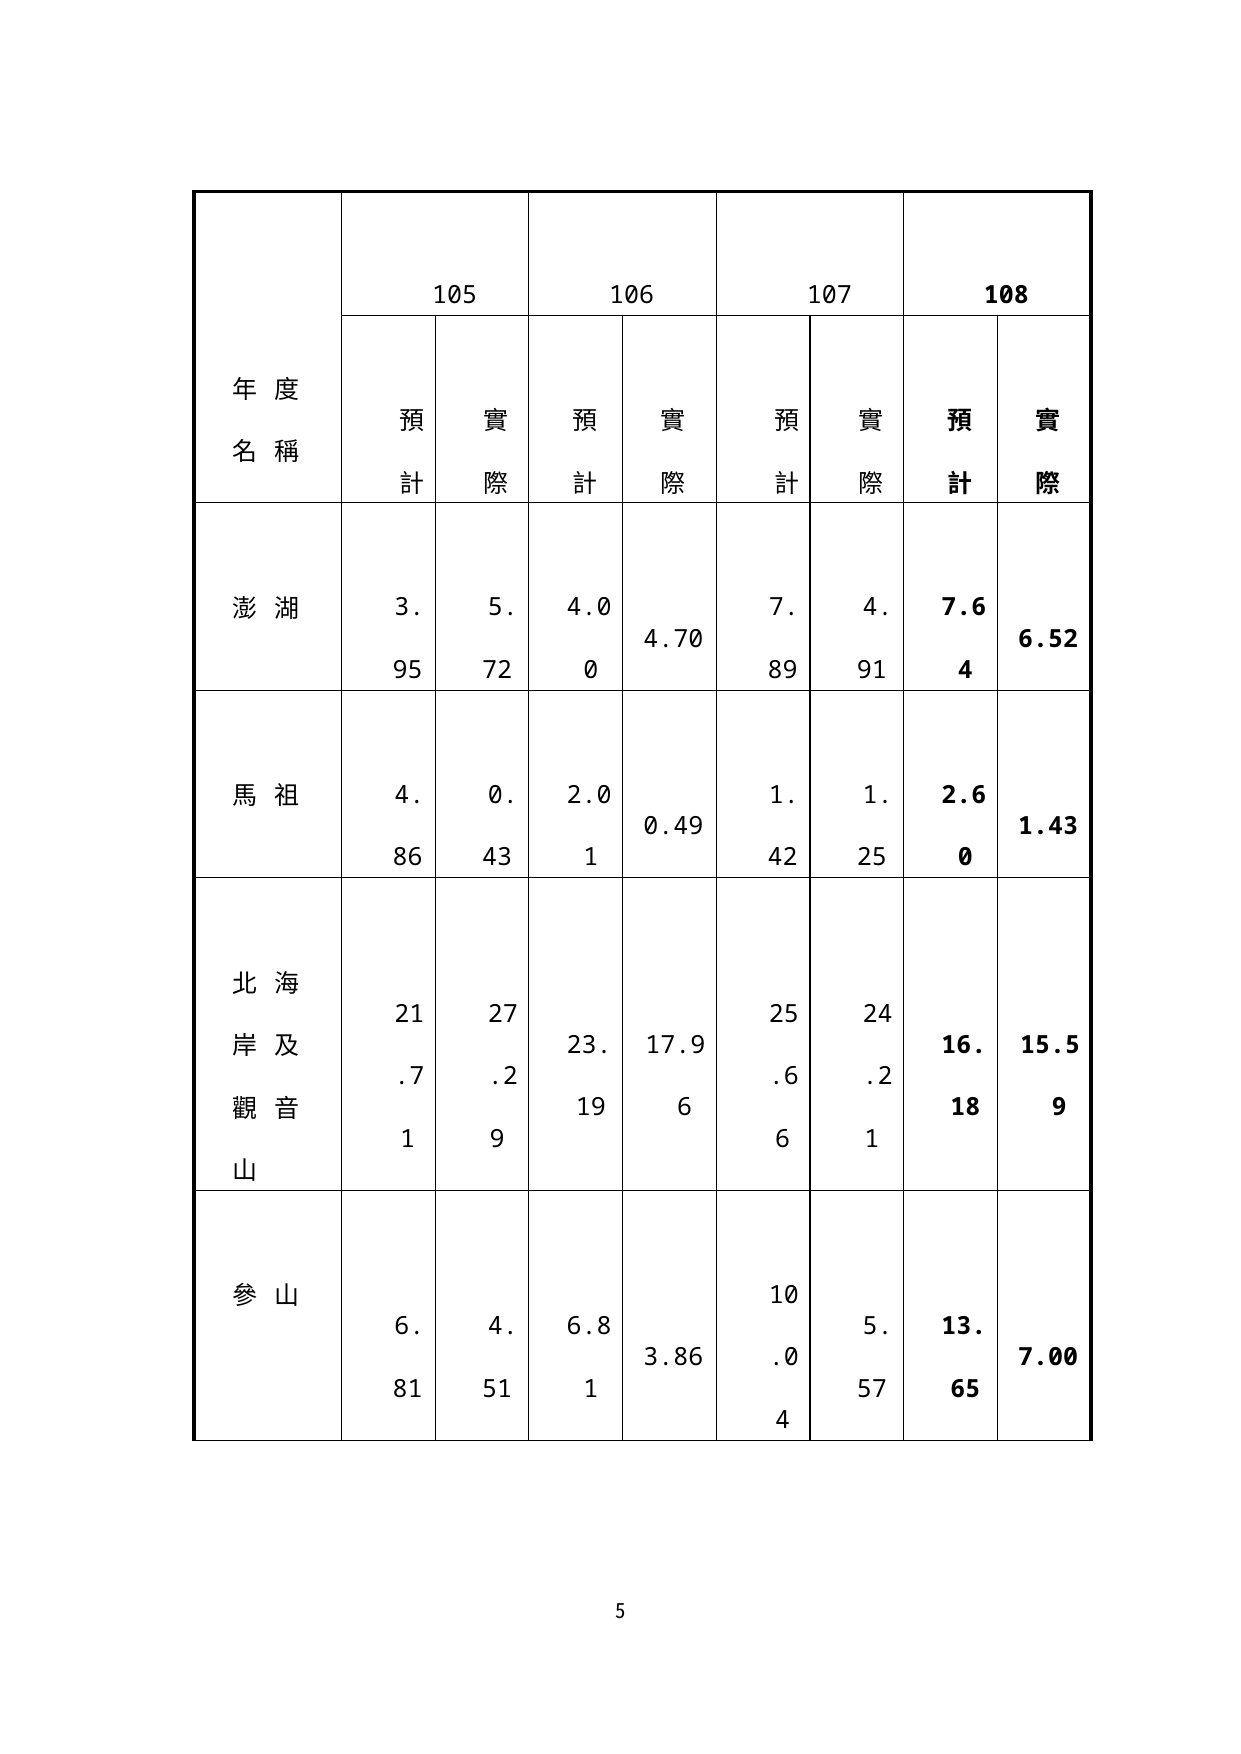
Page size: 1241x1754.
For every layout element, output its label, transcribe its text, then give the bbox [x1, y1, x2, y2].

table_cell 21.71 [342, 878, 435, 1189]
table_cell 4.70 [623, 503, 716, 689]
table_cell 1.25 [811, 691, 903, 877]
table_cell 24.21 [811, 878, 903, 1189]
table_cell 4.00 [529, 503, 622, 689]
table_cell 北海岸及觀音山 [196, 878, 341, 1189]
table_cell 3.86 [623, 1191, 716, 1439]
table_cell 6.81 [342, 1191, 435, 1439]
table_cell 27.29 [436, 878, 528, 1189]
table_cell 15.59 [998, 878, 1089, 1189]
table_cell 7.00 [998, 1191, 1089, 1439]
table_cell 實際 [623, 316, 716, 502]
table_cell 實際 [811, 316, 903, 502]
table_cell 3.95 [342, 503, 435, 689]
table_header 105 [342, 193, 528, 314]
table_cell 4.51 [436, 1191, 528, 1439]
table_cell 6.52 [998, 503, 1089, 689]
table_header 106 [529, 193, 716, 314]
table_cell 4.91 [811, 503, 903, 689]
table_cell 7.64 [904, 503, 997, 689]
table_cell 馬祖 [196, 691, 341, 877]
table_cell 2.01 [529, 691, 622, 877]
table_cell 16.18 [904, 878, 997, 1189]
table_cell 1.43 [998, 691, 1089, 877]
table_cell 17.96 [623, 878, 716, 1189]
table_cell 5.57 [811, 1191, 903, 1439]
table_cell 0.43 [436, 691, 528, 877]
table_cell 5.72 [436, 503, 528, 689]
table_cell 13.65 [904, 1191, 997, 1439]
table_cell 實際 [998, 316, 1089, 502]
table_cell 25.66 [717, 878, 809, 1189]
table_cell 4.86 [342, 691, 435, 877]
table_cell 2.60 [904, 691, 997, 877]
table_cell 預計 [342, 316, 435, 502]
table_cell 預計 [529, 316, 622, 502]
table_header 107 [717, 193, 903, 314]
table_cell 10.04 [717, 1191, 809, 1439]
table_cell 實際 [436, 316, 528, 502]
table_cell 23.19 [529, 878, 622, 1189]
table_cell 7.89 [717, 503, 809, 689]
table_cell 6.81 [529, 1191, 622, 1439]
table_cell 預計 [717, 316, 809, 502]
table_cell 澎湖 [196, 503, 341, 689]
table_cell 預計 [904, 316, 997, 502]
table_header 108 [904, 193, 1089, 314]
table_cell 參山 [196, 1191, 341, 1439]
table_header 年度 名稱 [196, 193, 341, 502]
table_cell 0.49 [623, 691, 716, 877]
table_cell 1.42 [717, 691, 809, 877]
